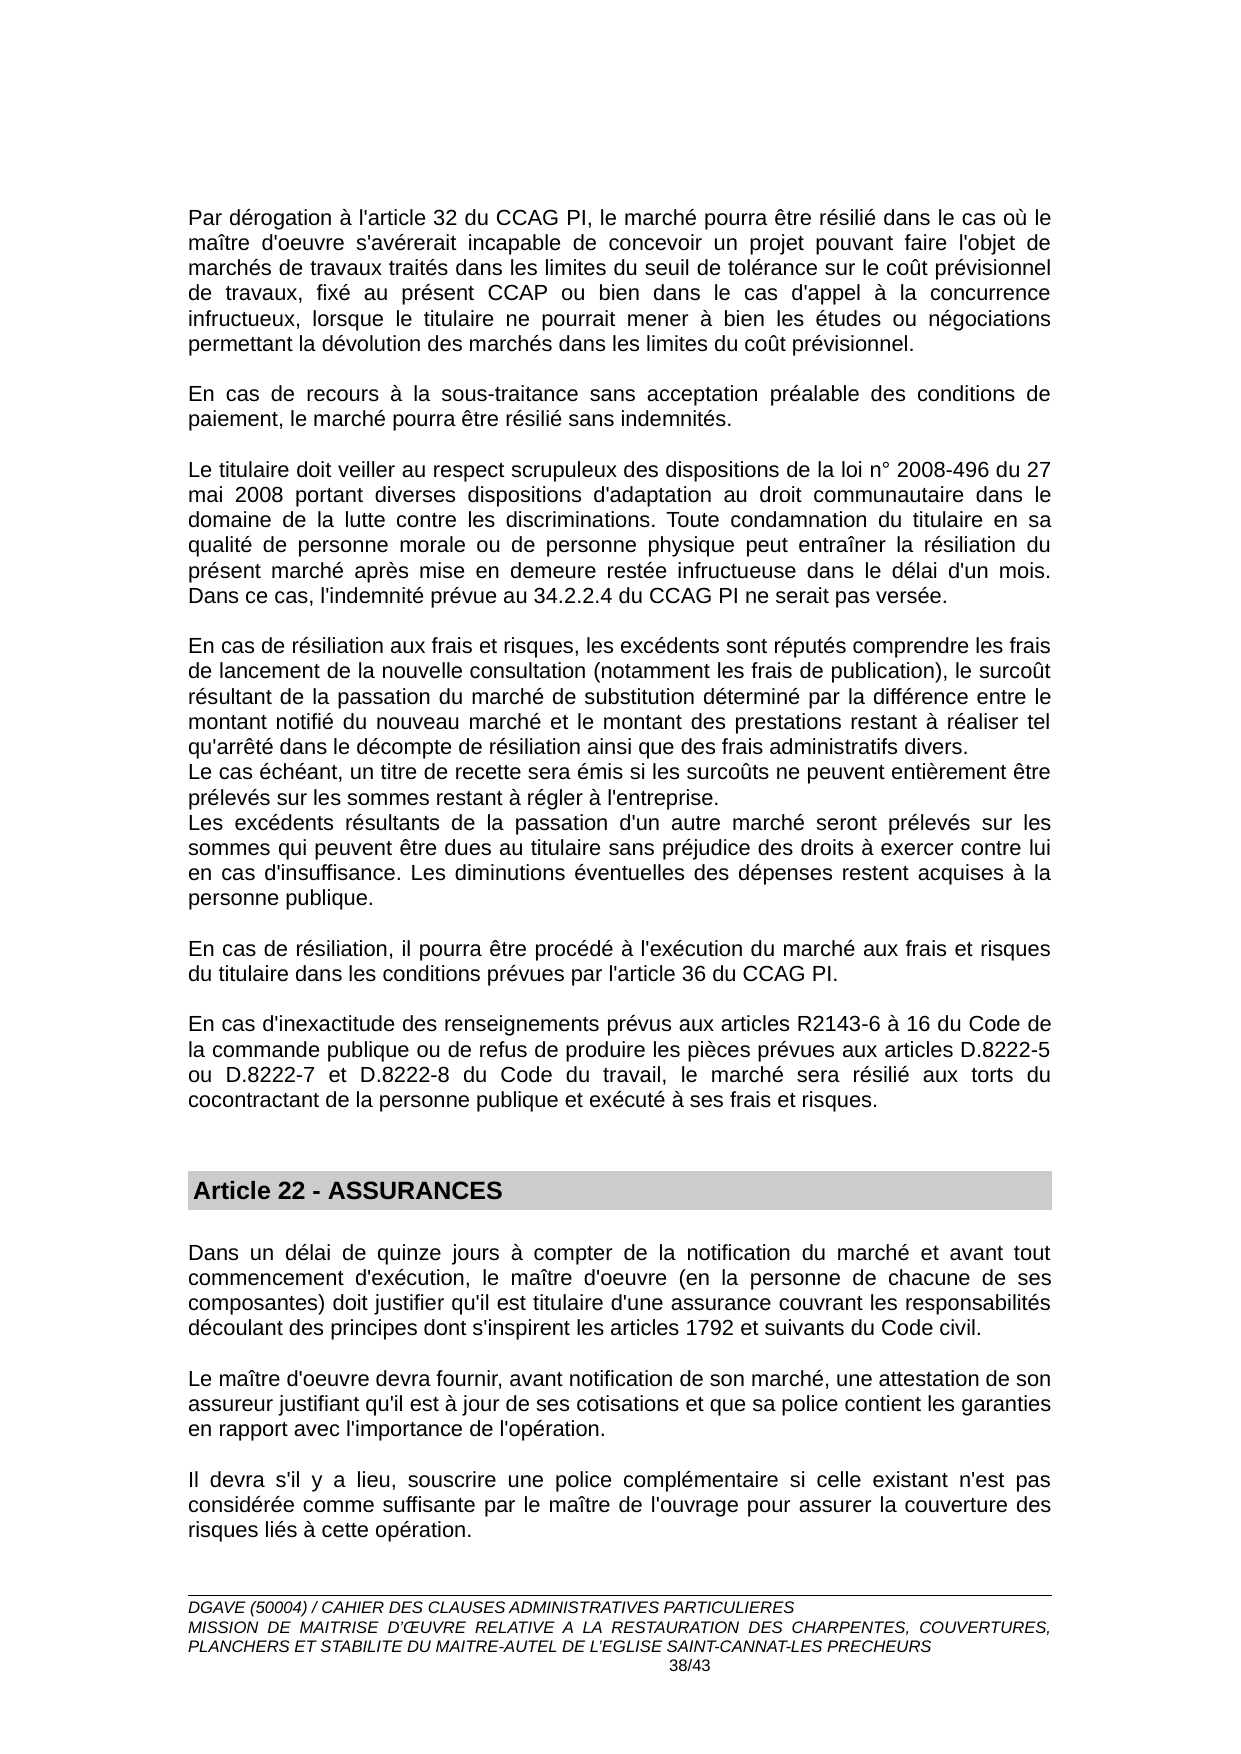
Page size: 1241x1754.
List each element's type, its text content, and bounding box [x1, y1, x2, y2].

text Le maître d'oeuvre devra fournir, avant notification de son marché, une attestation de son assureur justifiant qu'il est à jour de ses cotisations et que sa police contient les garanties en rapport avec l'importance de l'opération. [188, 1366, 1052, 1441]
text En cas de résiliation, il pourra être procédé à l'exécution du marché aux frais et risques du titulaire dans les conditions prévues par l'article 36 du CCAG PI. [188, 936, 1052, 986]
text En cas de recours à la sous-traitance sans acceptation préalable des conditions de paiement, le marché pourra être résilié sans indemnités. [188, 381, 1052, 431]
text Dans un délai de quinze jours à compter de la notification du marché et avant tout commencement d'exécution, le maître d'oeuvre (en la personne de chacune de ses composantes) doit justifier qu'il est titulaire d'une assurance couvrant les responsabilités découlant des principes dont s'inspirent les articles 1792 et suivants du Code civil. [188, 1239, 1052, 1340]
text Le titulaire doit veiller au respect scrupuleux des dispositions de la loi n° 2008-496 du 27 mai 2008 portant diverses dispositions d'adaptation au droit communautaire dans le domaine de la lutte contre les discriminations. Toute condamnation du titulaire en sa qualité de personne morale ou de personne physique peut entraîner la résiliation du présent marché après mise en demeure restée infructueuse dans le délai d'un mois. Dans ce cas, l'indemnité prévue au 34.2.2.4 du CCAG PI ne serait pas versée. [188, 457, 1052, 608]
subtitle ASSURANCES [190, 1173, 1050, 1208]
text En cas de résiliation aux frais et risques, les excédents sont réputés comprendre les frais de lancement de la nouvelle consultation (notamment les frais de publication), le surcoût résultant de la passation du marché de substitution déterminé par la différence entre le montant notifié du nouveau marché et le montant des prestations restant à réaliser tel qu'arrêté dans le décompte de résiliation ainsi que des frais administratifs divers. [188, 633, 1052, 759]
text En cas d'inexactitude des renseignements prévus aux articles R2143-6 à 16 du Code de la commande publique ou de refus de produire les pièces prévues aux articles D.8222-5 ou D.8222-7 et D.8222-8 du Code du travail, le marché sera résilié aux torts du cocontractant de la personne publique et exécuté à ses frais et risques. [188, 1011, 1052, 1112]
text Par dérogation à l'article 32 du CCAG PI, le marché pourra être résilié dans le cas où le maître d'oeuvre s'avérerait incapable de concevoir un projet pouvant faire l'objet de marchés de travaux traités dans les limites du seuil de tolérance sur le coût prévisionnel de travaux, fixé au présent CCAP ou bien dans le cas d'appel à la concurrence infructueux, lorsque le titulaire ne pourrait mener à bien les études ou négociations permettant la dévolution des marchés dans les limites du coût prévisionnel. [188, 204, 1052, 356]
text Il devra s'il y a lieu, souscrire une police complémentaire si celle existant n'est pas considérée comme suffisante par le maître de l'ouvrage pour assurer la couverture des risques liés à cette opération. [188, 1466, 1052, 1542]
text Le cas échéant, un titre de recette sera émis si les surcoûts ne peuvent entièrement être prélevés sur les sommes restant à régler à l'entreprise. [188, 759, 1052, 809]
text Les excédents résultants de la passation d'un autre marché seront prélevés sur les sommes qui peuvent être dues au titulaire sans préjudice des droits à exercer contre lui en cas d'insuffisance. Les diminutions éventuelles des dépenses restent acquises à la personne publique. [188, 809, 1052, 910]
